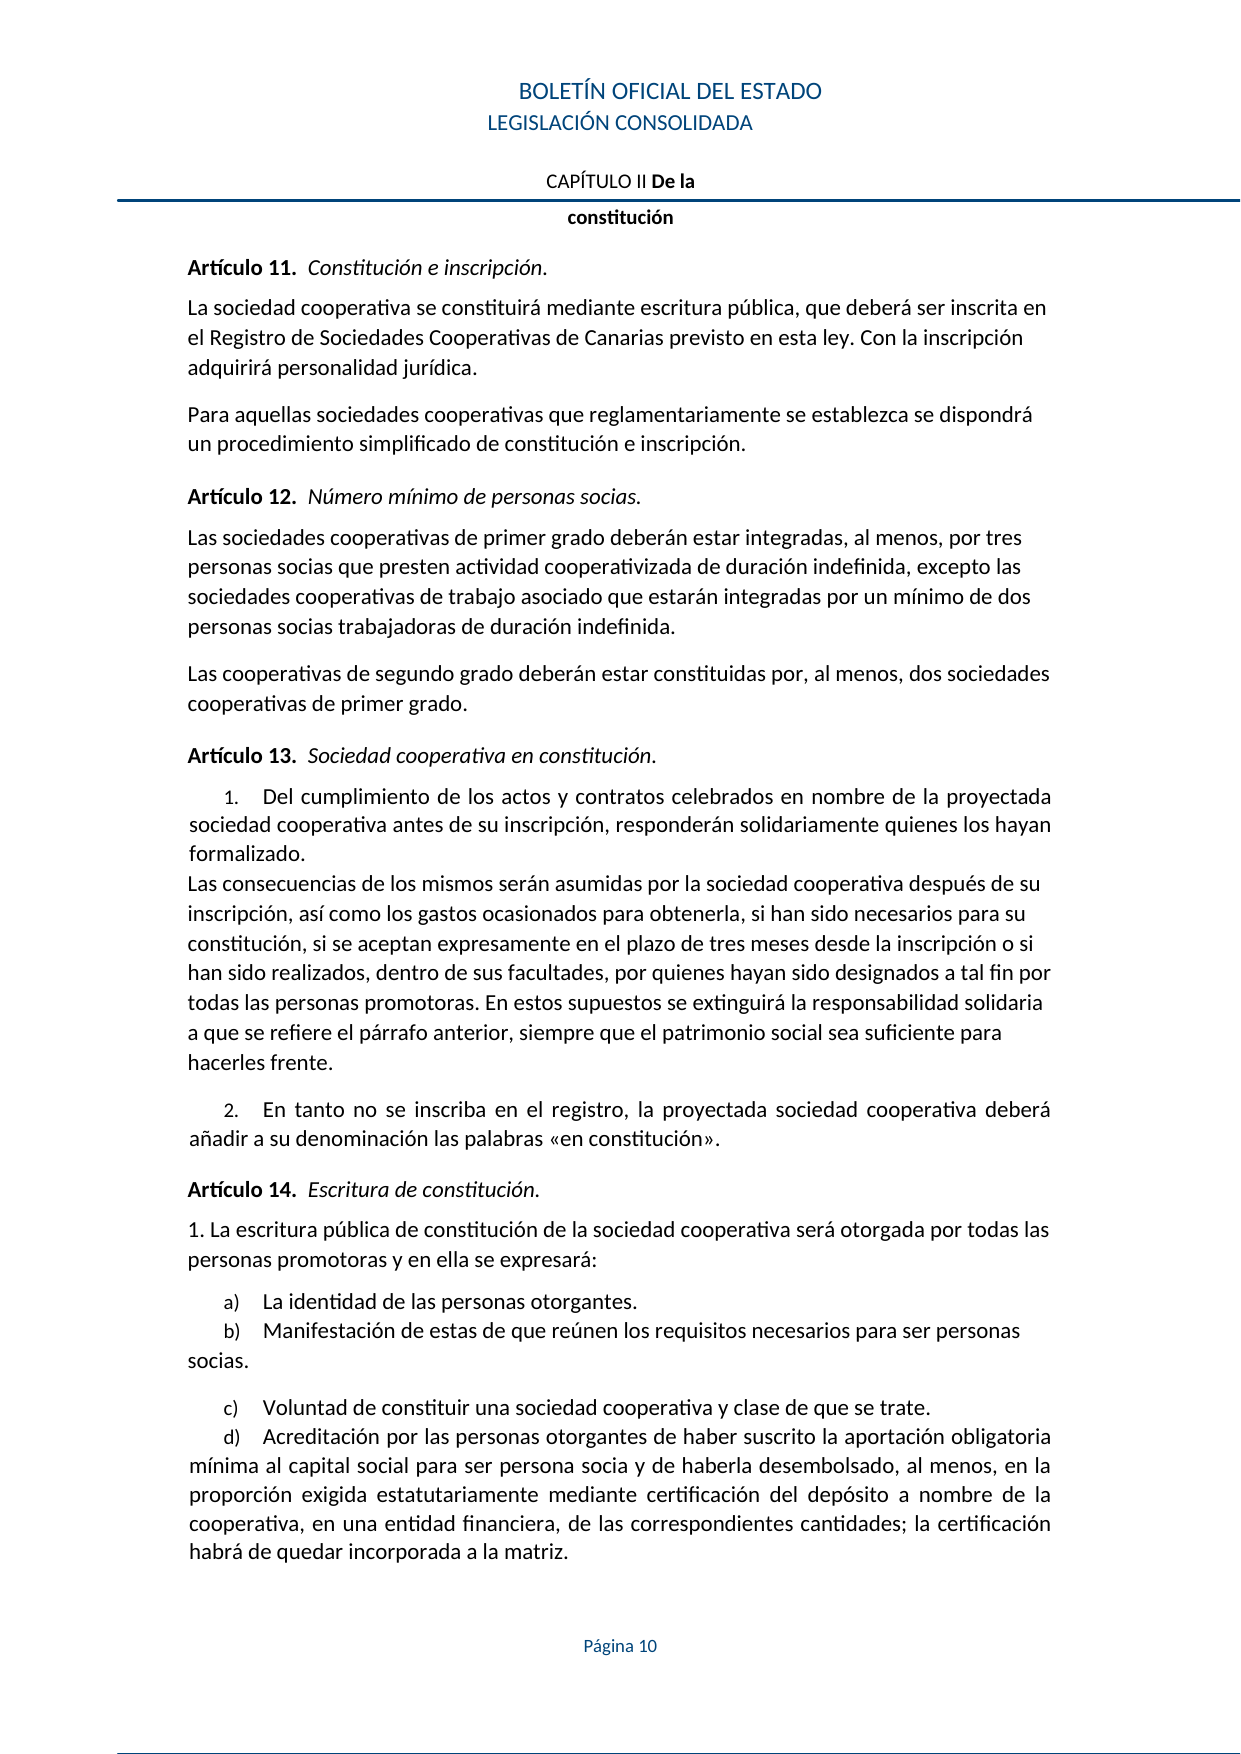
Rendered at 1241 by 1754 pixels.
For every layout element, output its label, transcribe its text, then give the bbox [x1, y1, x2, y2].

text Las consecuencias de los mismos serán asumidas por la sociedad cooperativa después de su inscripción, así como los gastos ocasionados para obtenerla, si han sido necesarios para su constitución, si se aceptan expresamente en el plazo de tres meses desde la inscripción o si han sido realizados, dentro de sus facultades, por quienes hayan sido designados a tal fin por todas las personas promotoras. En estos supuestos se extinguirá la responsabilidad solidaria a que se refiere el párrafo anterior, siempre que el patrimonio social sea suficiente para hacerles frente. [187, 869, 1053, 1076]
list En tanto no se inscriba en el registro, la proyectada sociedad cooperativa deberá añadir a su denominación las palabras «en constitución». [189, 1095, 1053, 1152]
text La sociedad cooperativa se constituirá mediante escritura pública, que deberá ser inscrita en el Registro de Sociedades Cooperativas de Canarias previsto en esta ley. Con la inscripción adquirirá personalidad jurídica. [187, 293, 1053, 381]
text Las sociedades cooperativas de primer grado deberán estar integradas, al menos, por tres personas socias que presten actividad cooperativizada de duración indefinida, excepto las sociedades cooperativas de trabajo asociado que estarán integradas por un mínimo de dos personas socias trabajadoras de duración indefinida. [187, 523, 1053, 640]
list Acreditación por las personas otorgantes de haber suscrito la aportación obligatoria mínima al capital social para ser persona socia y de haberla desembolsado, al menos, en la proporción exigida estatutariamente mediante certificación del depósito a nombre de la cooperativa, en una entidad financiera, de las correspondientes cantidades; la certificación habrá de quedar incorporada a la matriz. [189, 1422, 1053, 1566]
text Para aquellas sociedades cooperativas que reglamentariamente se establezca se dispondrá un procedimiento simplificado de constitución e inscripción. [187, 400, 1053, 458]
subtitle CAPÍTULO II De la [531, 168, 710, 199]
text 1. La escritura pública de constitución de la sociedad cooperativa será otorgada por todas las personas promotoras y en ella se expresará: [187, 1216, 1053, 1273]
text Artículo 13. Sociedad cooperativa en constitución. [187, 741, 1088, 769]
list Manifestación de estas de que reúnen los requisitos necesarios para ser personas [189, 1316, 1053, 1344]
text Artículo 14. Escritura de constitución. [187, 1175, 1088, 1203]
text Artículo 12. Número mínimo de personas socias. [187, 482, 1088, 510]
list Del cumplimiento de los actos y contratos celebrados en nombre de la proyectada sociedad cooperativa antes de su inscripción, responderán solidariamente quienes los hayan formalizado. [189, 782, 1053, 867]
text Artículo 11. Constitución e inscripción. [187, 253, 1088, 281]
list Voluntad de constituir una sociedad cooperativa y clase de que se trate. [189, 1393, 1053, 1421]
list La identidad de las personas otorgantes. [189, 1287, 1053, 1315]
text Las cooperativas de segundo grado deberán estar constituidas por, al menos, dos sociedades cooperativas de primer grado. [187, 659, 1053, 717]
text socias. [187, 1346, 1053, 1374]
subtitle constitución [531, 202, 710, 230]
